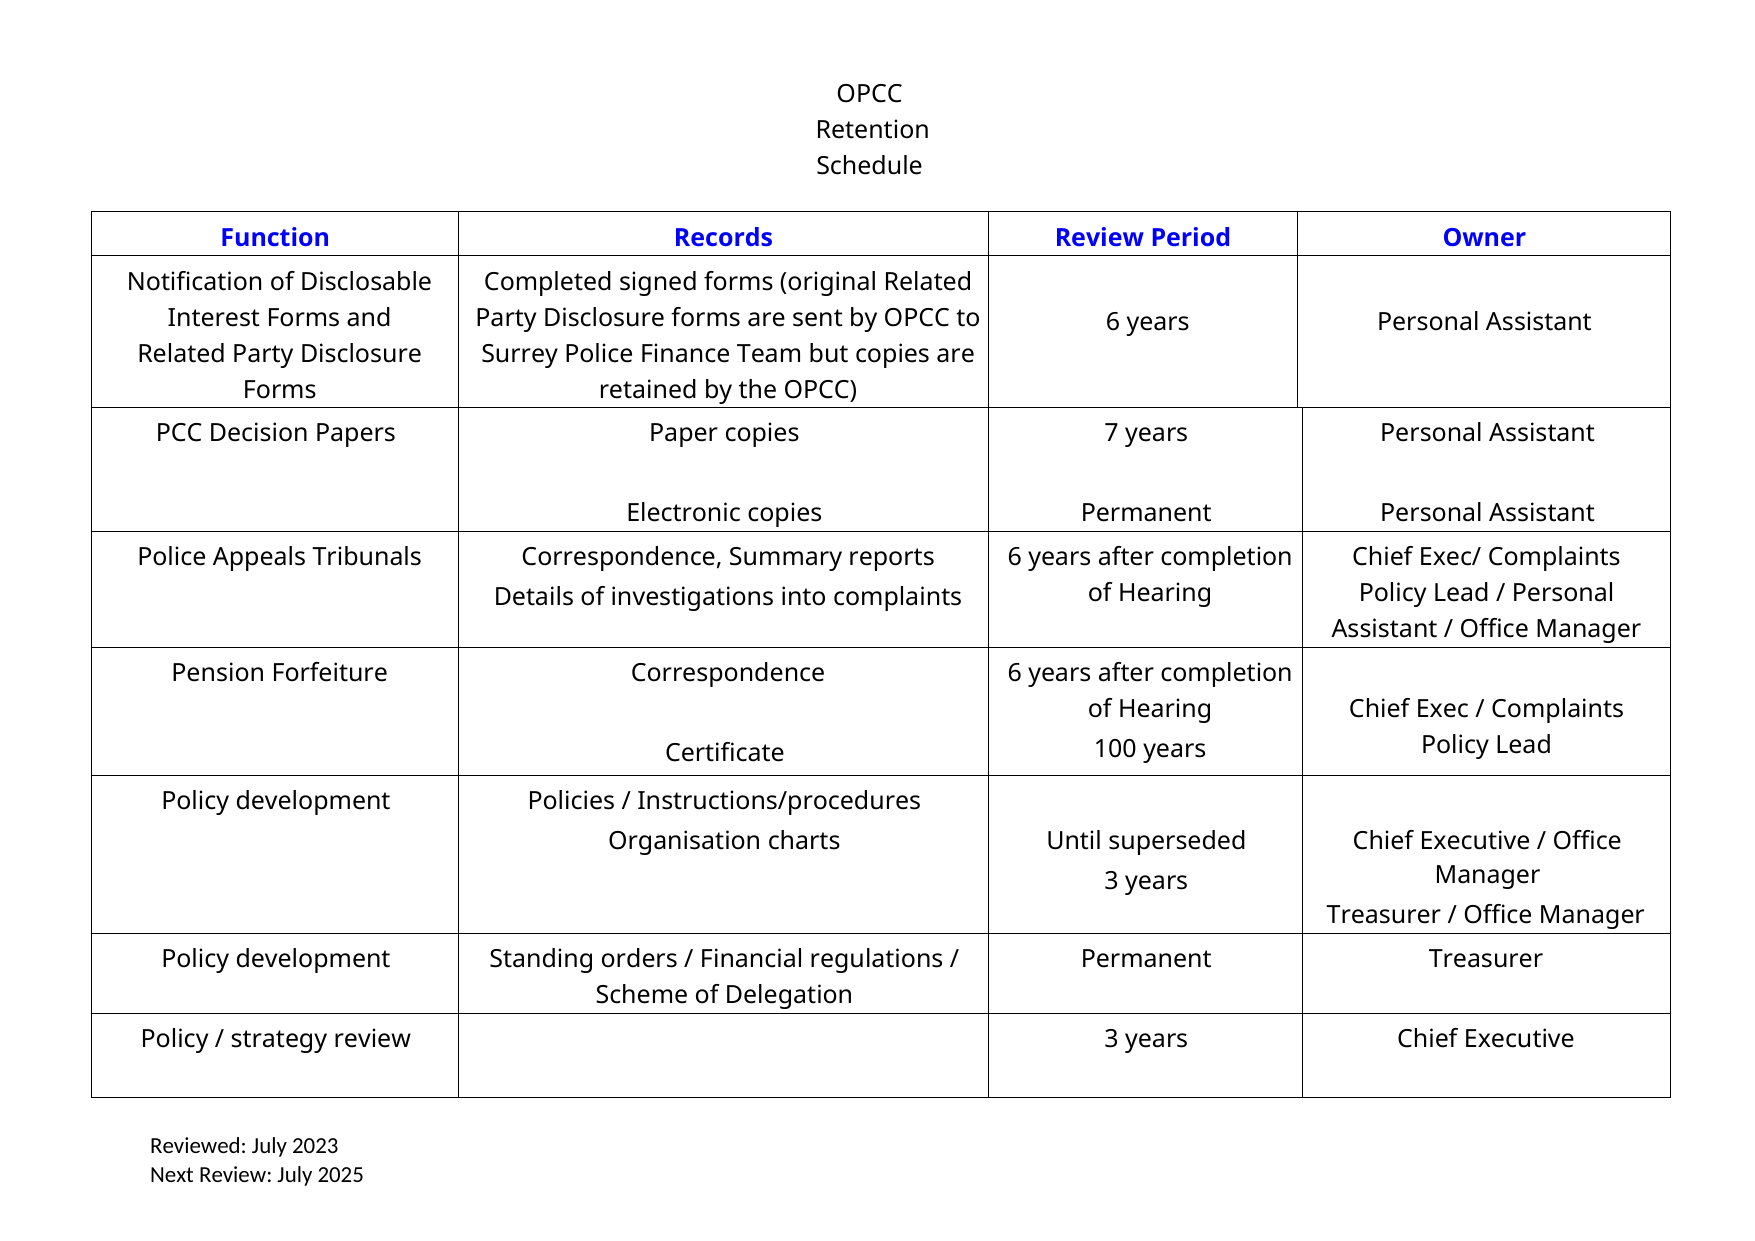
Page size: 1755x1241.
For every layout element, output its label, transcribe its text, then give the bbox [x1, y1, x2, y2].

table_cell Until superseded 3 years [989, 776, 1302, 933]
table_cell Completed signed forms (original Related Party Disclosure forms are sent by OPCC to Surrey Police Finance Team but copies are retained by the OPCC) [459, 256, 988, 407]
table_cell Personal Assistant [1298, 256, 1670, 407]
table_cell Chief Exec/ Complaints Policy Lead / Personal Assistant / Office Manager [1303, 532, 1670, 647]
table_header Function [92, 212, 458, 255]
table_cell 3 years [989, 1014, 1302, 1097]
table_header Records [459, 212, 988, 255]
table_cell Treasurer [1303, 934, 1670, 1013]
table_cell Notification of Disclosable Interest Forms and Related Party Disclosure Forms [92, 256, 458, 407]
table_cell Permanent [989, 934, 1302, 1013]
table_cell Police Appeals Tribunals [92, 532, 458, 647]
table_cell Policy development [92, 776, 458, 933]
table_cell Policy development [92, 934, 458, 1013]
table_cell Correspondence Certificate [459, 648, 988, 774]
table_cell [459, 1014, 988, 1097]
table_cell Standing orders / Financial regulations / Scheme of Delegation [459, 934, 988, 1013]
table_cell Policies / Instructions/procedures Organisation charts [459, 776, 988, 933]
table_header Owner [1298, 212, 1670, 255]
table_cell Chief Exec / Complaints Policy Lead [1303, 648, 1670, 774]
table_cell Personal Assistant Personal Assistant [1303, 408, 1670, 531]
table_cell 6 years [989, 256, 1297, 407]
table_cell Chief Executive [1303, 1014, 1670, 1097]
table_cell Chief Executive / Office Manager Treasurer / Office Manager [1303, 776, 1670, 933]
table_cell Correspondence, Summary reports Details of investigations into complaints [459, 532, 988, 647]
table_cell 6 years after completion of Hearing 100 years [989, 648, 1302, 774]
table_cell Paper copies Electronic copies [459, 408, 988, 531]
table_cell Pension Forfeiture [92, 648, 458, 774]
table_header Review Period [989, 212, 1297, 255]
table_cell 6 years after completion of Hearing [989, 532, 1302, 647]
table_cell 7 years Permanent [989, 408, 1302, 531]
table_cell Policy / strategy review [92, 1014, 458, 1097]
table_cell PCC Decision Papers [92, 408, 458, 531]
